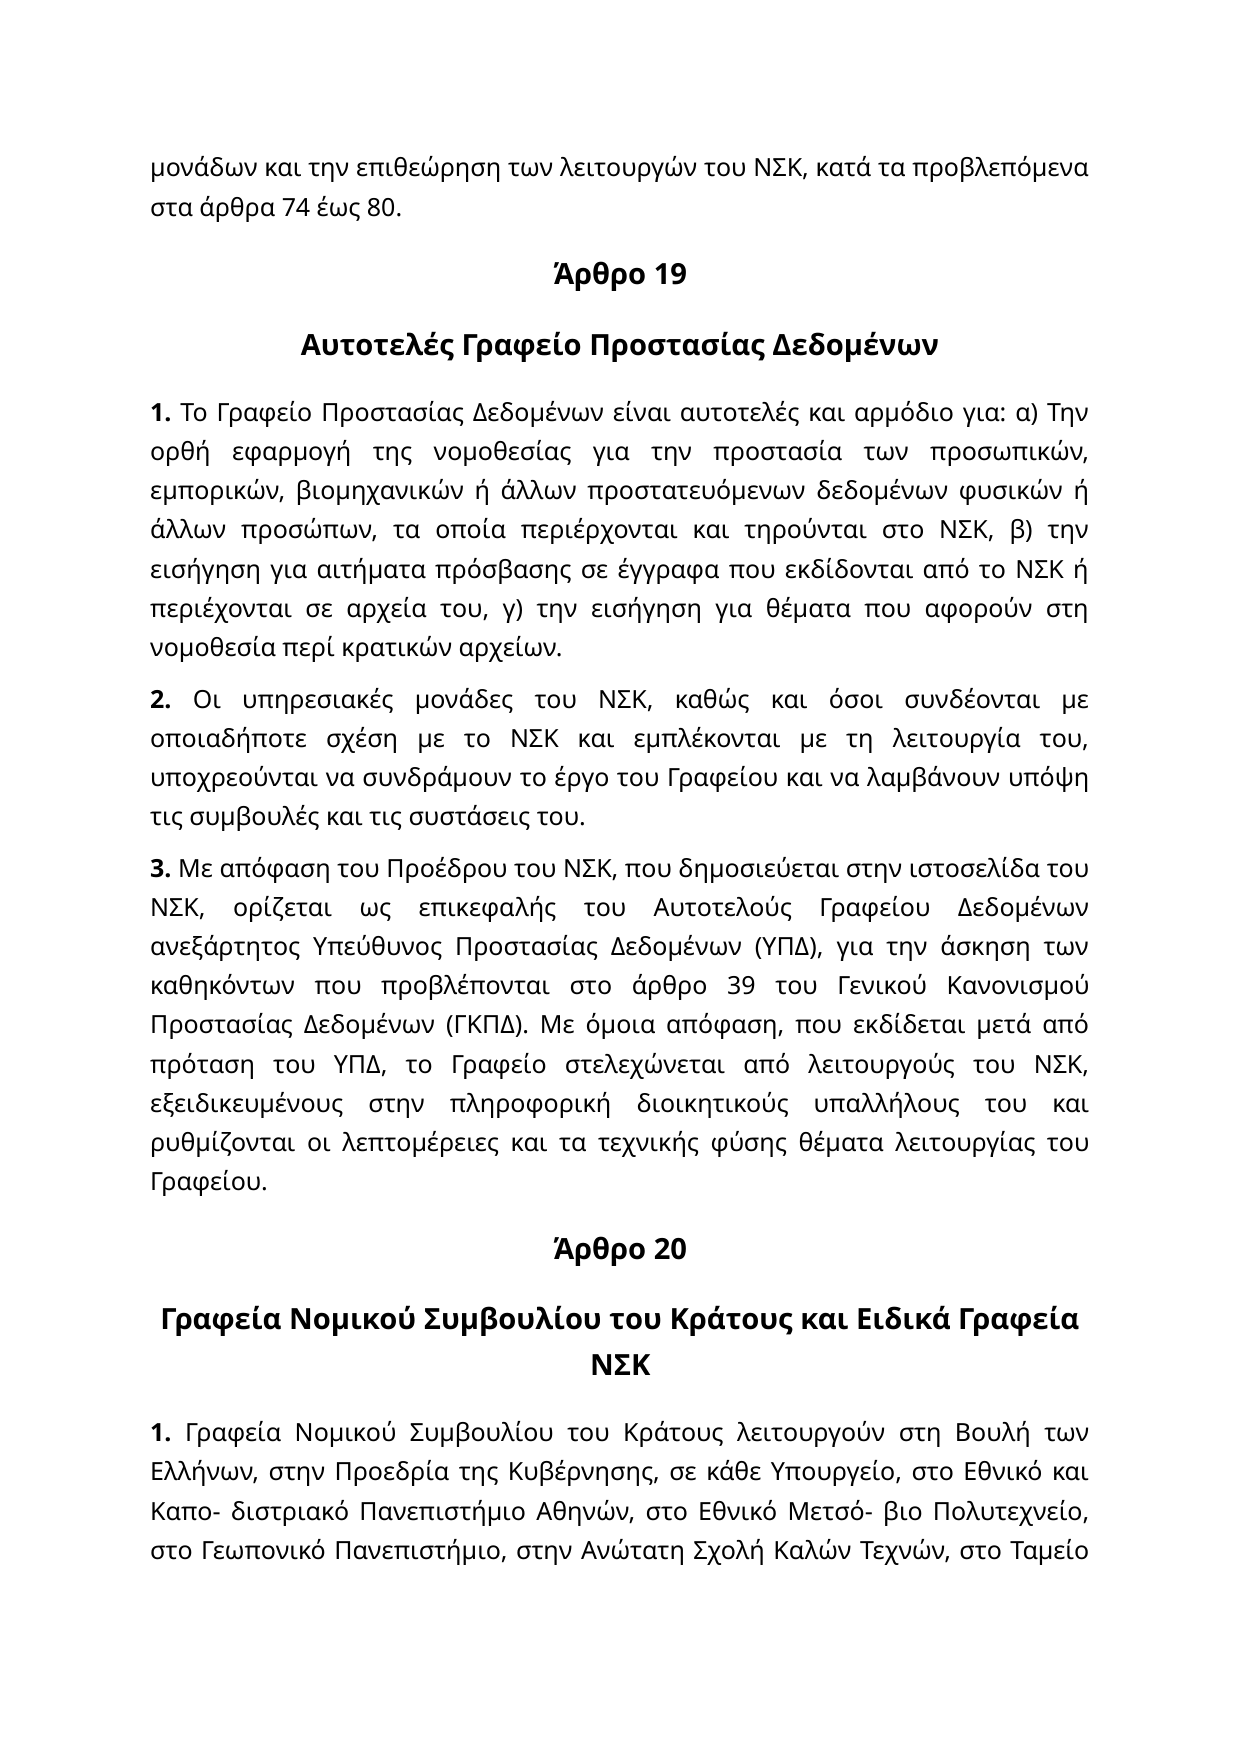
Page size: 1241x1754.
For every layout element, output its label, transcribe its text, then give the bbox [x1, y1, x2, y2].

subtitle Άρθρο 19 [150, 253, 1090, 293]
text 1. Γραφεία Νομικού Συμβουλίου του Κράτους λειτουργούν στη Βουλή των Ελλήνων, στην Προεδρία της Κυβέρνησης, σε κάθε Υπουργείο, στο Εθνικό και Καπο- διστριακό Πανεπιστήμιο Αθηνών, στο Εθνικό Μετσό- βιο Πολυτεχνείο, στο Γεωπονικό Πανεπιστήμιο, στην Ανώτατη Σχολή Καλών Τεχνών, στο Ταμείο [150, 1415, 1090, 1566]
text μονάδων και την επιθεώρηση των λειτουργών του ΝΣΚ, κατά τα προβλεπόμενα στα άρθρα 74 έως 80. [150, 150, 1090, 223]
subtitle Αυτοτελές Γραφείο Προστασίας Δεδομένων [150, 324, 1090, 364]
text 1. Το Γραφείο Προστασίας Δεδομένων είναι αυτοτελές και αρμόδιο για: α) Την ορθή εφαρμογή της νομοθεσίας για την προστασία των προσωπικών, εμπορικών, βιομηχανικών ή άλλων προστατευόμενων δεδομένων φυσικών ή άλλων προσώπων, τα οποία περιέρχονται και τηρούνται στο ΝΣΚ, β) την εισήγηση για αιτήματα πρόσβασης σε έγγραφα που εκδίδονται από το ΝΣΚ ή περιέχονται σε αρχεία του, γ) την εισήγηση για θέματα που αφορούν στη νομοθεσία περί κρατικών αρχείων. [150, 394, 1090, 664]
subtitle Άρθρο 20 [150, 1228, 1090, 1268]
subtitle Γραφεία Νομικού Συμβουλίου του Κράτους και Ειδικά Γραφεία ΝΣΚ [150, 1298, 1090, 1384]
text 2. Οι υπηρεσιακές μονάδες του ΝΣΚ, καθώς και όσοι συνδέονται με οποιαδήποτε σχέση με το ΝΣΚ και εμπλέκονται με τη λειτουργία του, υποχρεούνται να συνδράμουν το έργο του Γραφείου και να λαμβάνουν υπόψη τις συμβουλές και τις συστάσεις του. [150, 681, 1090, 833]
text 3. Με απόφαση του Προέδρου του ΝΣΚ, που δημοσιεύεται στην ιστοσελίδα του ΝΣΚ, ορίζεται ως επικεφαλής του Αυτοτελούς Γραφείου Δεδομένων ανεξάρτητος Υπεύθυνος Προστασίας Δεδομένων (ΥΠΔ), για την άσκηση των καθηκόντων που προβλέπονται στο άρθρο 39 του Γενικού Κανονισμού Προστασίας Δεδομένων (ΓΚΠΔ). Με όμοια απόφαση, που εκδίδεται μετά από πρόταση του ΥΠΔ, το Γραφείο στελεχώνεται από λειτουργούς του ΝΣΚ, εξειδικευμένους στην πληροφορική διοικητικούς υπαλλήλους του και ρυθμίζονται οι λεπτομέρειες και τα τεχνικής φύσης θέματα λειτουργίας του Γραφείου. [150, 850, 1090, 1198]
